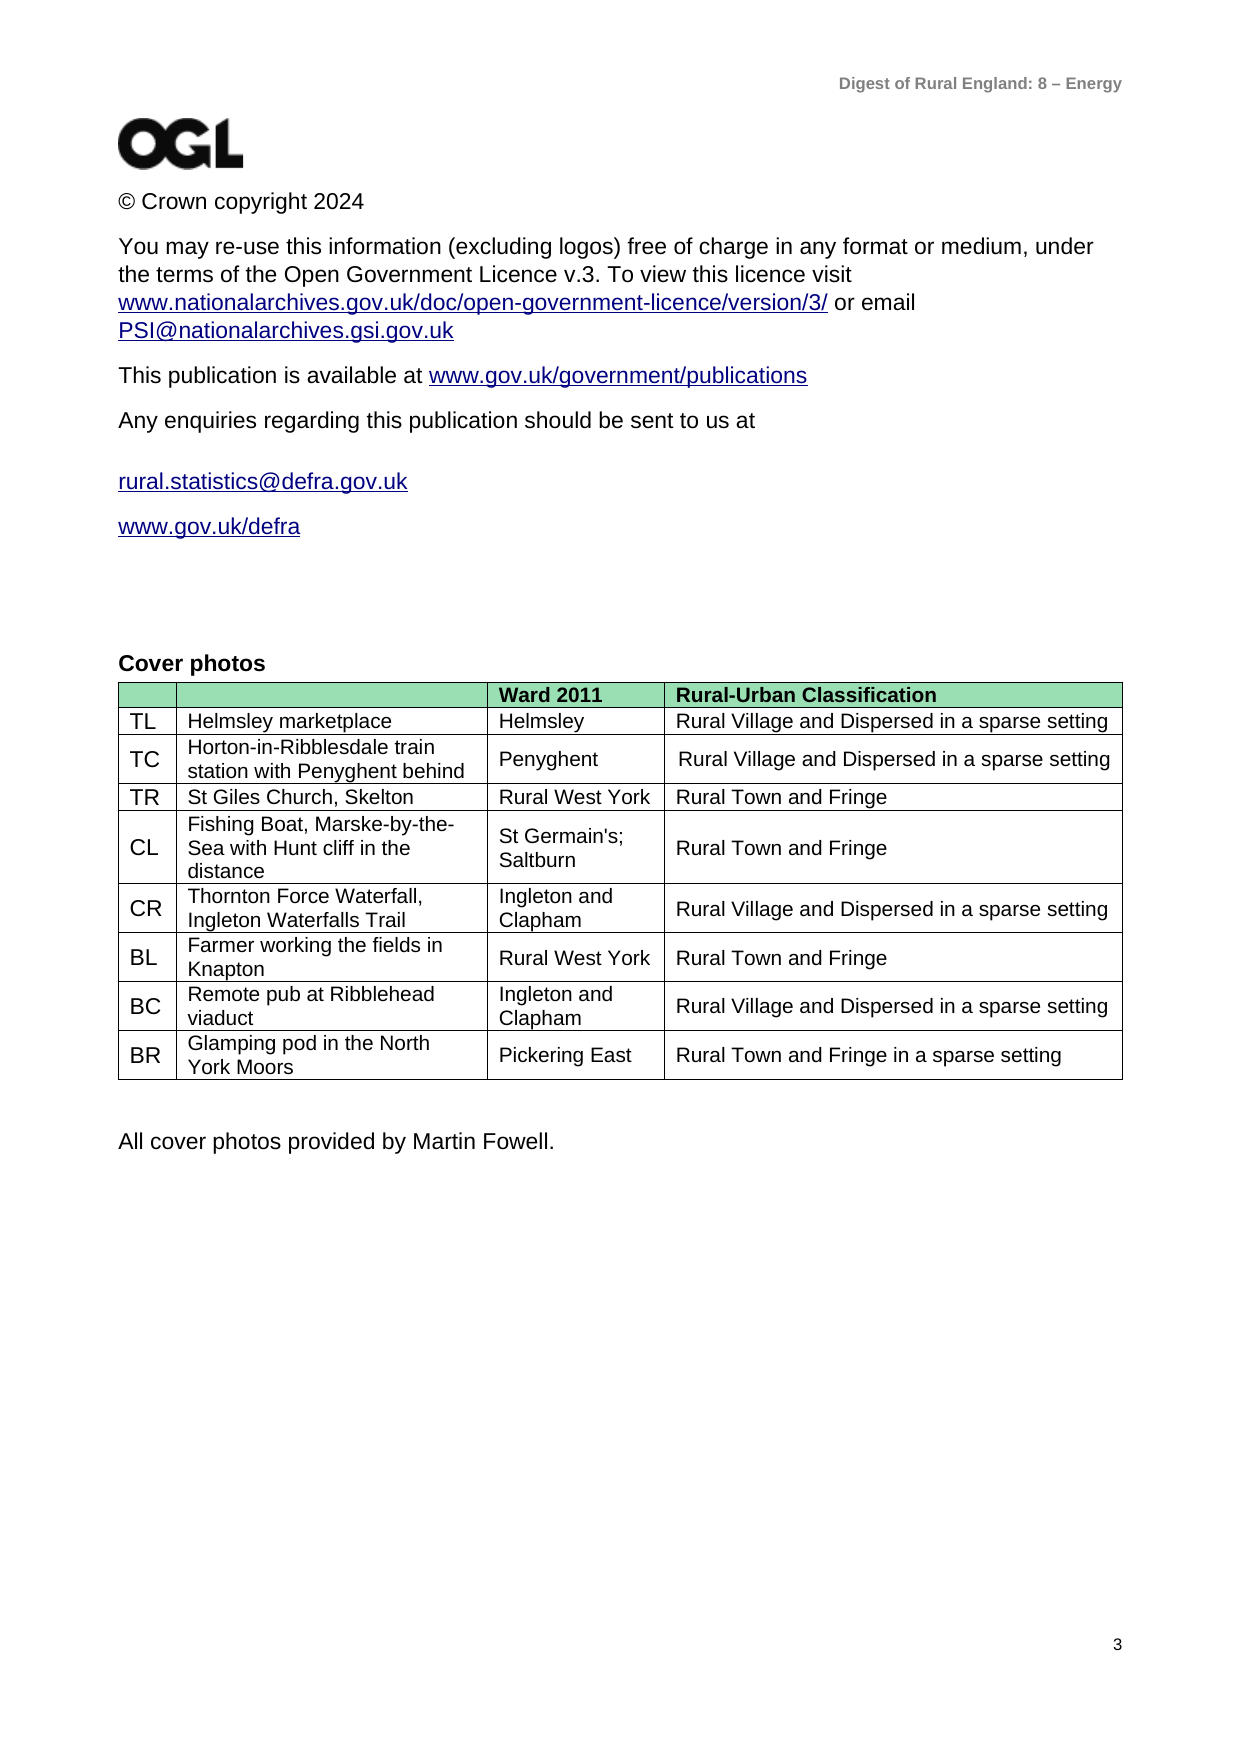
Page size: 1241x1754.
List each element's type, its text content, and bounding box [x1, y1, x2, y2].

text Any enquiries regarding this publication should be sent to us at [118, 407, 1122, 433]
table_cell St Giles Church, Skelton [177, 784, 487, 810]
table_cell Pickering East [488, 1031, 664, 1079]
table_cell Remote pub at Ribblehead viaduct [177, 982, 487, 1030]
table_cell Helmsley [488, 708, 664, 734]
table_cell Rural West York [488, 933, 664, 981]
table_cell Penyghent [488, 735, 664, 783]
table_cell TR [119, 784, 176, 810]
text www.gov.uk/defra [118, 513, 1122, 539]
table_cell St Germain's; Saltburn [488, 811, 664, 883]
table_cell Rural Village and Dispersed in a sparse setting [665, 982, 1122, 1030]
table_cell TL [119, 708, 176, 734]
table_cell Ingleton and Clapham [488, 982, 664, 1030]
table_header [119, 683, 176, 707]
table_cell Farmer working the fields in Knapton [177, 933, 487, 981]
table_cell Helmsley marketplace [177, 708, 487, 734]
table_cell Rural Village and Dispersed in a sparse setting [665, 708, 1122, 734]
text This publication is available at www.gov.uk/government/publications [118, 362, 1122, 388]
table_cell Fishing Boat, Marske-by-the-Sea with Hunt cliff in the distance [177, 811, 487, 883]
text You may re-use this information (excluding logos) free of charge in any format or medium, under the terms of the Open Government Licence v.3. To view this licence visit www.nationalarchives.gov.uk/doc/open-government-licence/version/3/ or email PSI@nationalarchives.gsi.gov.uk [118, 233, 1122, 344]
table_cell BR [119, 1031, 176, 1079]
table_cell Rural Village and Dispersed in a sparse setting [665, 884, 1122, 932]
table_header [177, 683, 487, 707]
table_cell Rural Town and Fringe [665, 811, 1122, 883]
table_cell Glamping pod in the North York Moors [177, 1031, 487, 1079]
table_header Ward 2011 [488, 683, 664, 707]
table_cell TC [119, 735, 176, 783]
table_cell BC [119, 982, 176, 1030]
table_cell Rural Town and Fringe in a sparse setting [665, 1031, 1122, 1079]
table_cell BL [119, 933, 176, 981]
table_header Rural-Urban Classification [665, 683, 1122, 707]
table_cell Rural Village and Dispersed in a sparse setting [665, 735, 1122, 783]
table_cell Rural Town and Fringe [665, 933, 1122, 981]
table_cell Rural West York [488, 784, 664, 810]
table_cell Rural Town and Fringe [665, 784, 1122, 810]
text © Crown copyright 2024 [118, 188, 1122, 214]
table_cell CR [119, 884, 176, 932]
table_cell CL [119, 811, 176, 883]
text Cover photos [118, 650, 1122, 676]
table_cell Ingleton and Clapham [488, 884, 664, 932]
table_cell Thornton Force Waterfall, Ingleton Waterfalls Trail [177, 884, 487, 932]
text All cover photos provided by Martin Fowell. [118, 1128, 1122, 1154]
table_cell Horton-in-Ribblesdale train station with Penyghent behind [177, 735, 487, 783]
text rural.statistics@defra.gov.uk [118, 468, 1122, 495]
